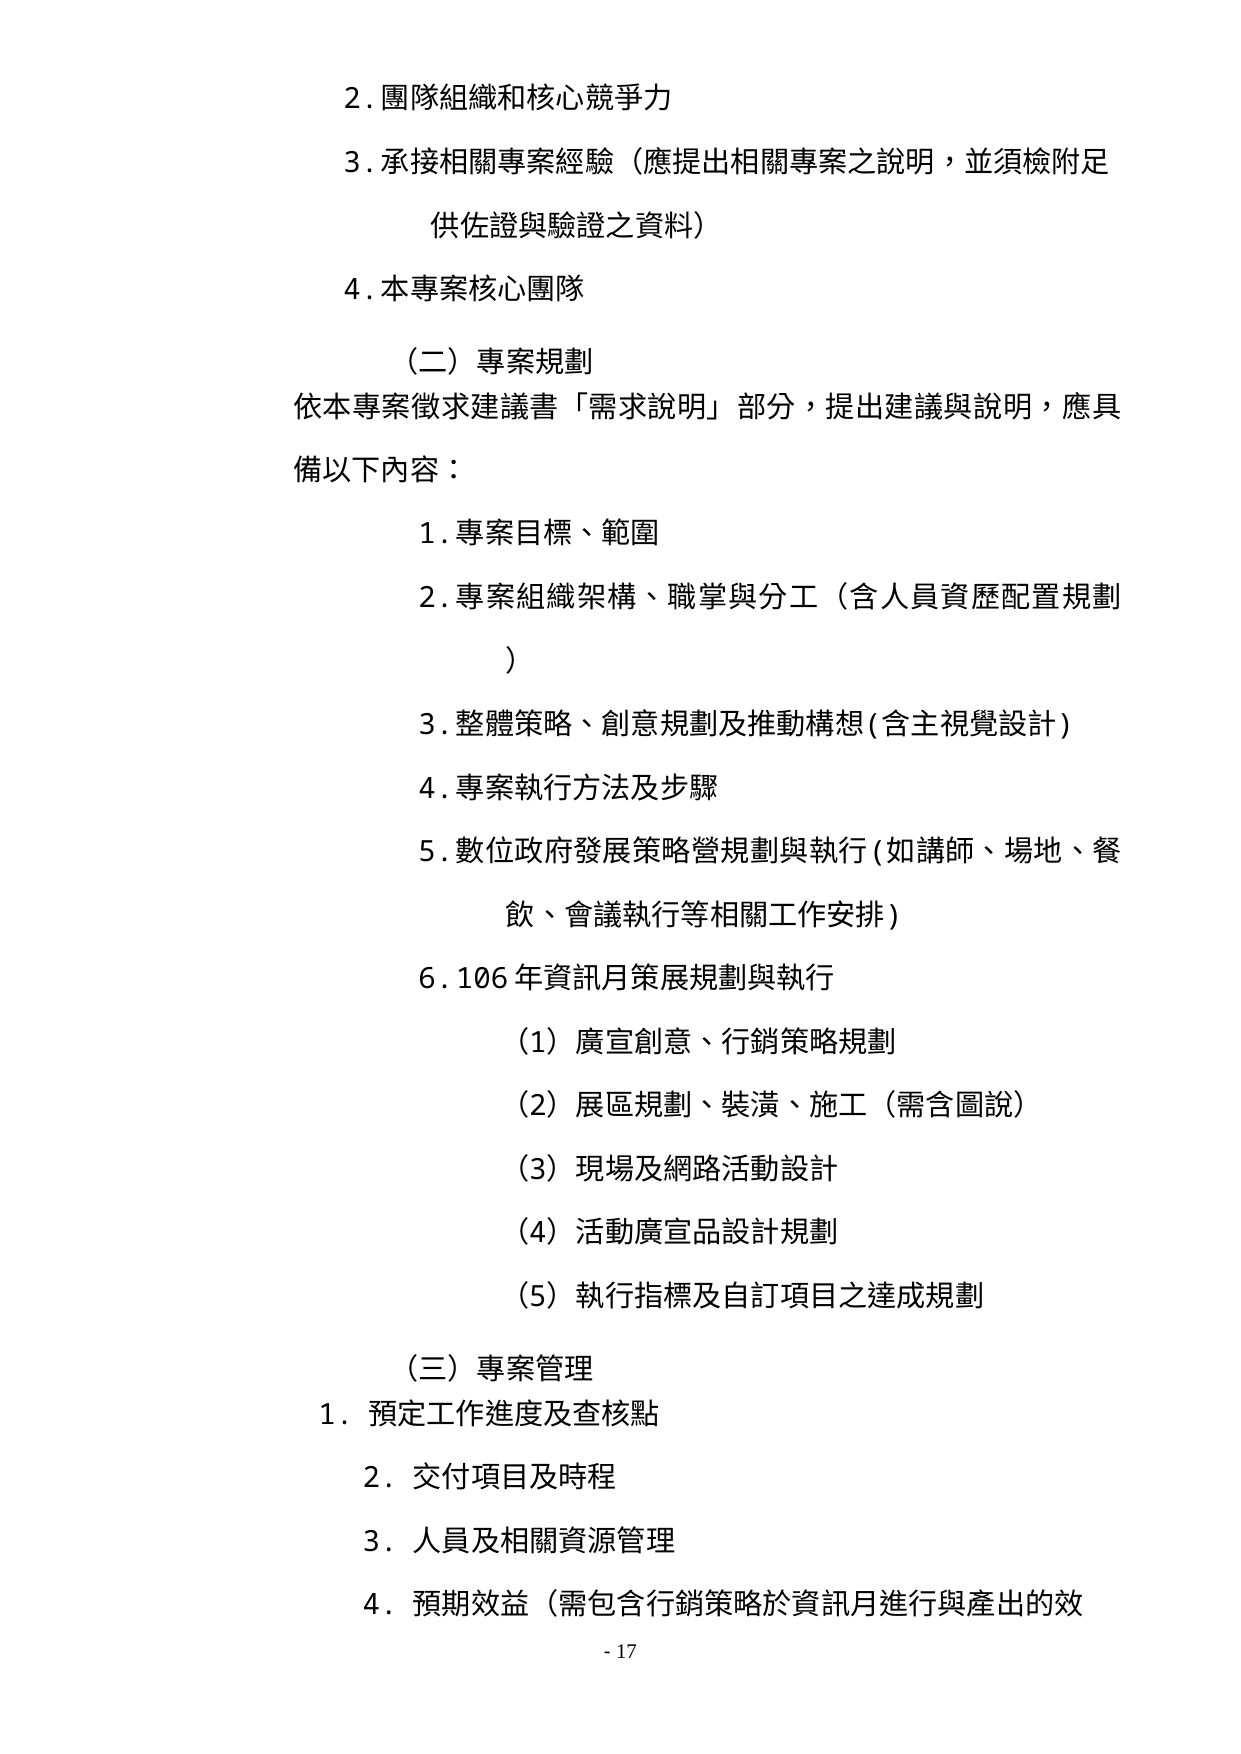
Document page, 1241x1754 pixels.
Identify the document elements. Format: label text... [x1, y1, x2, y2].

list 專案規劃 [389, 329, 1122, 383]
list 人員及相關資源管理 [362, 1517, 1122, 1560]
list 廣宣創意、行銷策略規劃 [500, 1018, 1122, 1061]
list 專案執行方法及步驟 [418, 764, 1122, 807]
list 數位政府發展策略營規劃與執行(如講師、場地、餐飲、會議執行等相關工作安排) [418, 828, 1122, 934]
list 活動廣宣品設計規劃 [500, 1209, 1122, 1251]
list 專案管理 [389, 1336, 1122, 1390]
list 本專案核心團隊 [343, 266, 1122, 308]
text 依本專案徵求建議書「需求說明」部分，提出建議與說明，應具備以下內容： [293, 383, 1122, 489]
list 團隊組織和核心競爭力 [343, 75, 1122, 117]
list 專案組織架構、職掌與分工（含人員資歷配置規劃） [418, 574, 1122, 679]
list 106年資訊月策展規劃與執行 [418, 955, 1122, 997]
list 承接相關專案經驗（應提出相關專案之說明，並須檢附足供佐證與驗證之資料） [343, 138, 1122, 244]
list 預定工作進度及查核點 [318, 1390, 1122, 1433]
list 預期效益（需包含行銷策略於資訊月進行與產出的效益） [362, 1581, 1122, 1623]
list 專案目標、範圍 [418, 510, 1122, 552]
list 整體策略、創意規劃及推動構想(含主視覺設計) [418, 701, 1122, 743]
list 執行指標及自訂項目之達成規劃 [500, 1272, 1122, 1315]
list 展區規劃、裝潢、施工（需含圖說） [500, 1082, 1122, 1124]
list 交付項目及時程 [362, 1454, 1122, 1496]
list 現場及網路活動設計 [500, 1145, 1122, 1188]
